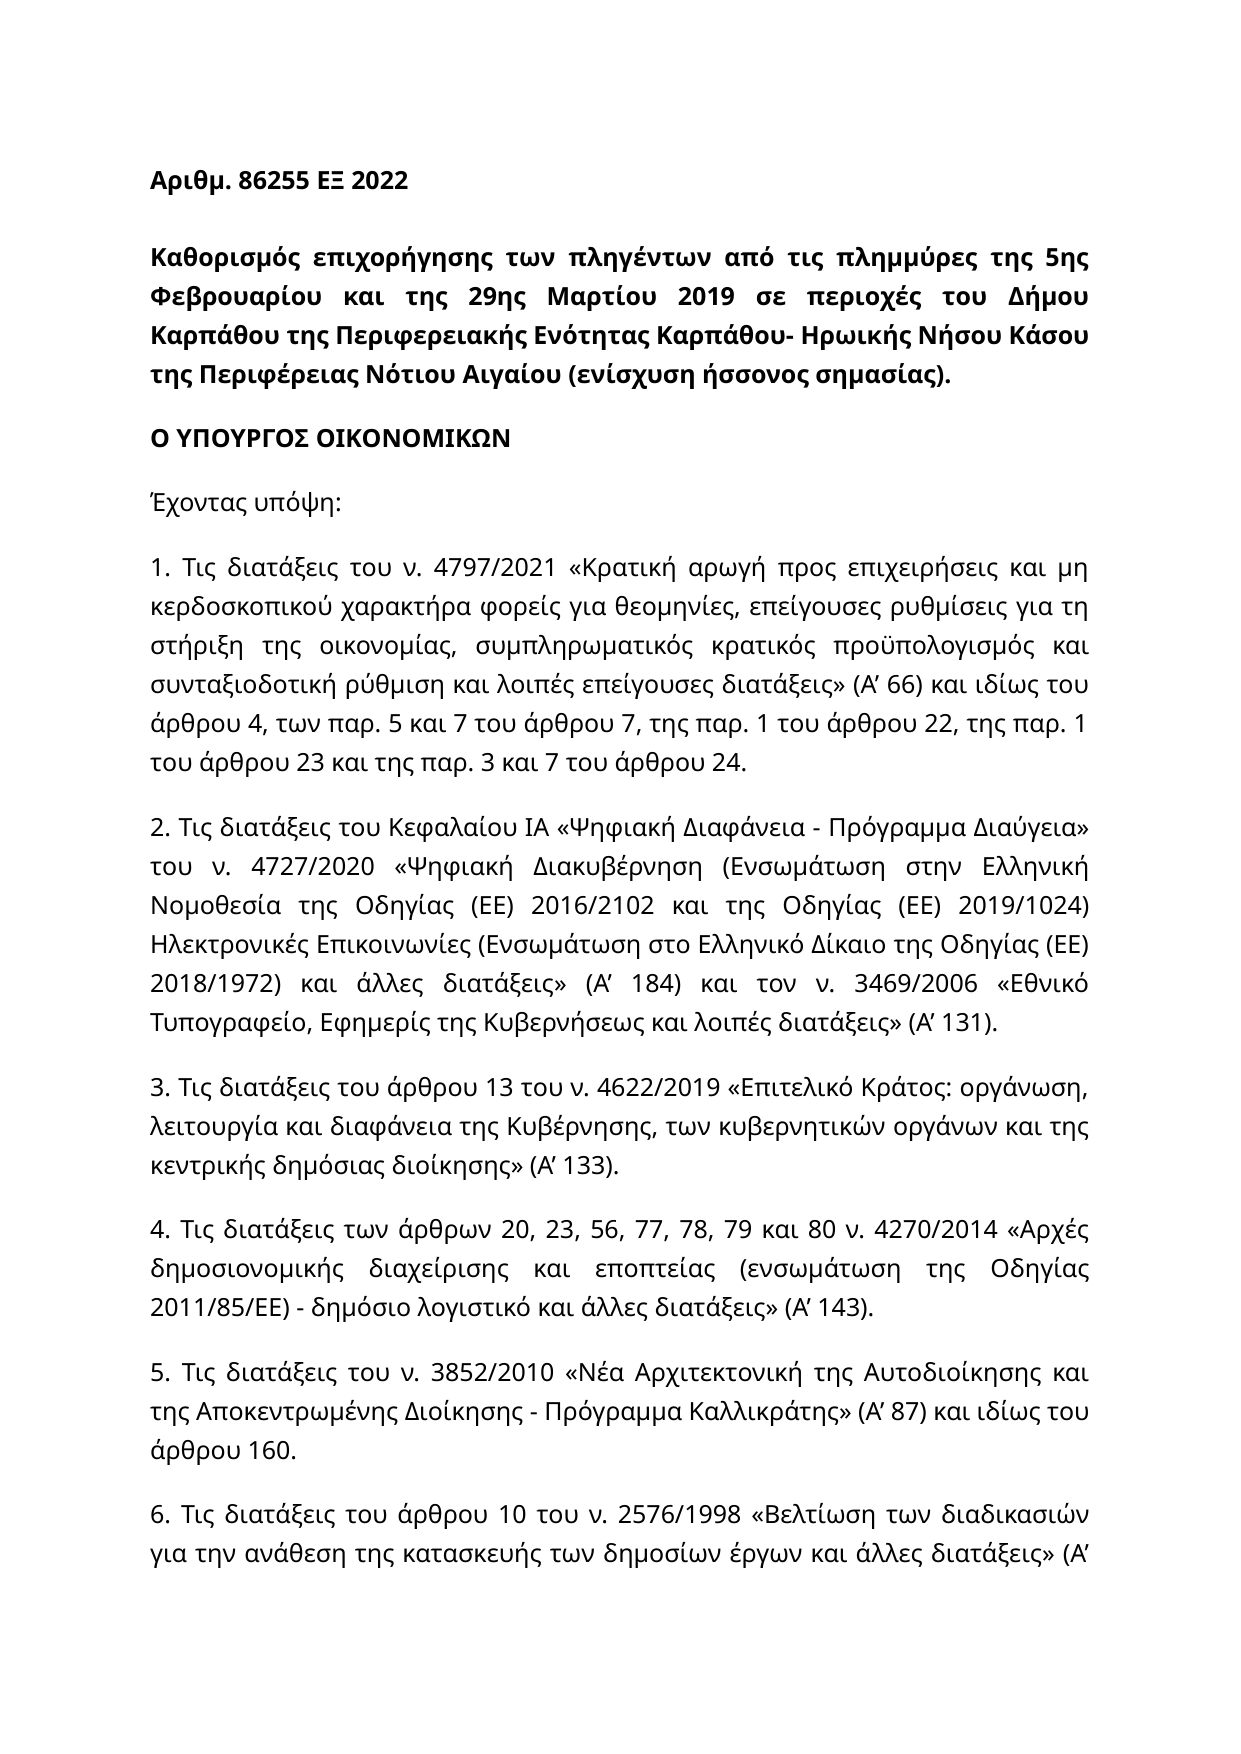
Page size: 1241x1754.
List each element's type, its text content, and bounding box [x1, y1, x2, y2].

title Αριθμ. 86255 ΕΞ 2022 [150, 162, 1090, 197]
text 2. Τις διατάξεις του Κεφαλαίου ΙΑ «Ψηφιακή Διαφάνεια - Πρόγραμμα Διαύγεια» του ν. 4727/2020 «Ψηφιακή Διακυβέρνηση (Ενσωμάτωση στην Ελληνική Νομοθεσία της Οδηγίας (ΕΕ) 2016/2102 και της Οδηγίας (ΕΕ) 2019/1024) Ηλεκτρονικές Επικοινωνίες (Ενσωμάτωση στο Ελληνικό Δίκαιο της Οδηγίας (ΕΕ) 2018/1972) και άλλες διατάξεις» (Α’ 184) και τον ν. 3469/2006 «Εθνικό Τυπογραφείο, Εφημερίς της Κυβερνήσεως και λοιπές διατάξεις» (Α’ 131). [150, 809, 1090, 1039]
text 3. Τις διατάξεις του άρθρου 13 του ν. 4622/2019 «Επιτελικό Κράτος: οργάνωση, λειτουργία και διαφάνεια της Κυβέρνησης, των κυβερνητικών οργάνων και της κεντρικής δημόσιας διοίκησης» (Α’ 133). [150, 1069, 1090, 1182]
text Ο ΥΠΟΥΡΓΟΣ ΟΙΚΟΝΟΜΙΚΩΝ [150, 421, 1090, 455]
text Καθορισμός επιχορήγησης των πληγέντων από τις πλημμύρες της 5ης Φεβρουαρίου και της 29ης Μαρτίου 2019 σε περιοχές του Δήμου Καρπάθου της Περιφερειακής Ενότητας Καρπάθου- Ηρωικής Νήσου Κάσου της Περιφέρειας Νότιου Αιγαίου (ενίσχυση ήσσονος σημασίας). [150, 239, 1090, 391]
text 6. Τις διατάξεις του άρθρου 10 του ν. 2576/1998 «Βελτίωση των διαδικασιών για την ανάθεση της κατασκευής των δημοσίων έργων και άλλες διατάξεις» (Α’ [150, 1497, 1090, 1570]
text 5. Τις διατάξεις του ν. 3852/2010 «Νέα Αρχιτεκτονική της Αυτοδιοίκησης και της Αποκεντρωμένης Διοίκησης - Πρόγραμμα Καλλικράτης» (Α’ 87) και ιδίως του άρθρου 160. [150, 1354, 1090, 1467]
text 4. Τις διατάξεις των άρθρων 20, 23, 56, 77, 78, 79 και 80 ν. 4270/2014 «Αρχές δημοσιονομικής διαχείρισης και εποπτείας (ενσωμάτωση της Οδηγίας 2011/85/ΕΕ) - δημόσιο λογιστικό και άλλες διατάξεις» (Α’ 143). [150, 1212, 1090, 1324]
text 1. Τις διατάξεις του ν. 4797/2021 «Κρατική αρωγή προς επιχειρήσεις και μη κερδοσκοπικού χαρακτήρα φορείς για θεομηνίες, επείγουσες ρυθμίσεις για τη στήριξη της οικονομίας, συμπληρωματικός κρατικός προϋπολογισμός και συνταξιοδοτική ρύθμιση και λοιπές επείγουσες διατάξεις» (Α’ 66) και ιδίως του άρθρου 4, των παρ. 5 και 7 του άρθρου 7, της παρ. 1 του άρθρου 22, της παρ. 1 του άρθρου 23 και της παρ. 3 και 7 του άρθρου 24. [150, 549, 1090, 779]
text Έχοντας υπόψη: [150, 485, 1090, 519]
